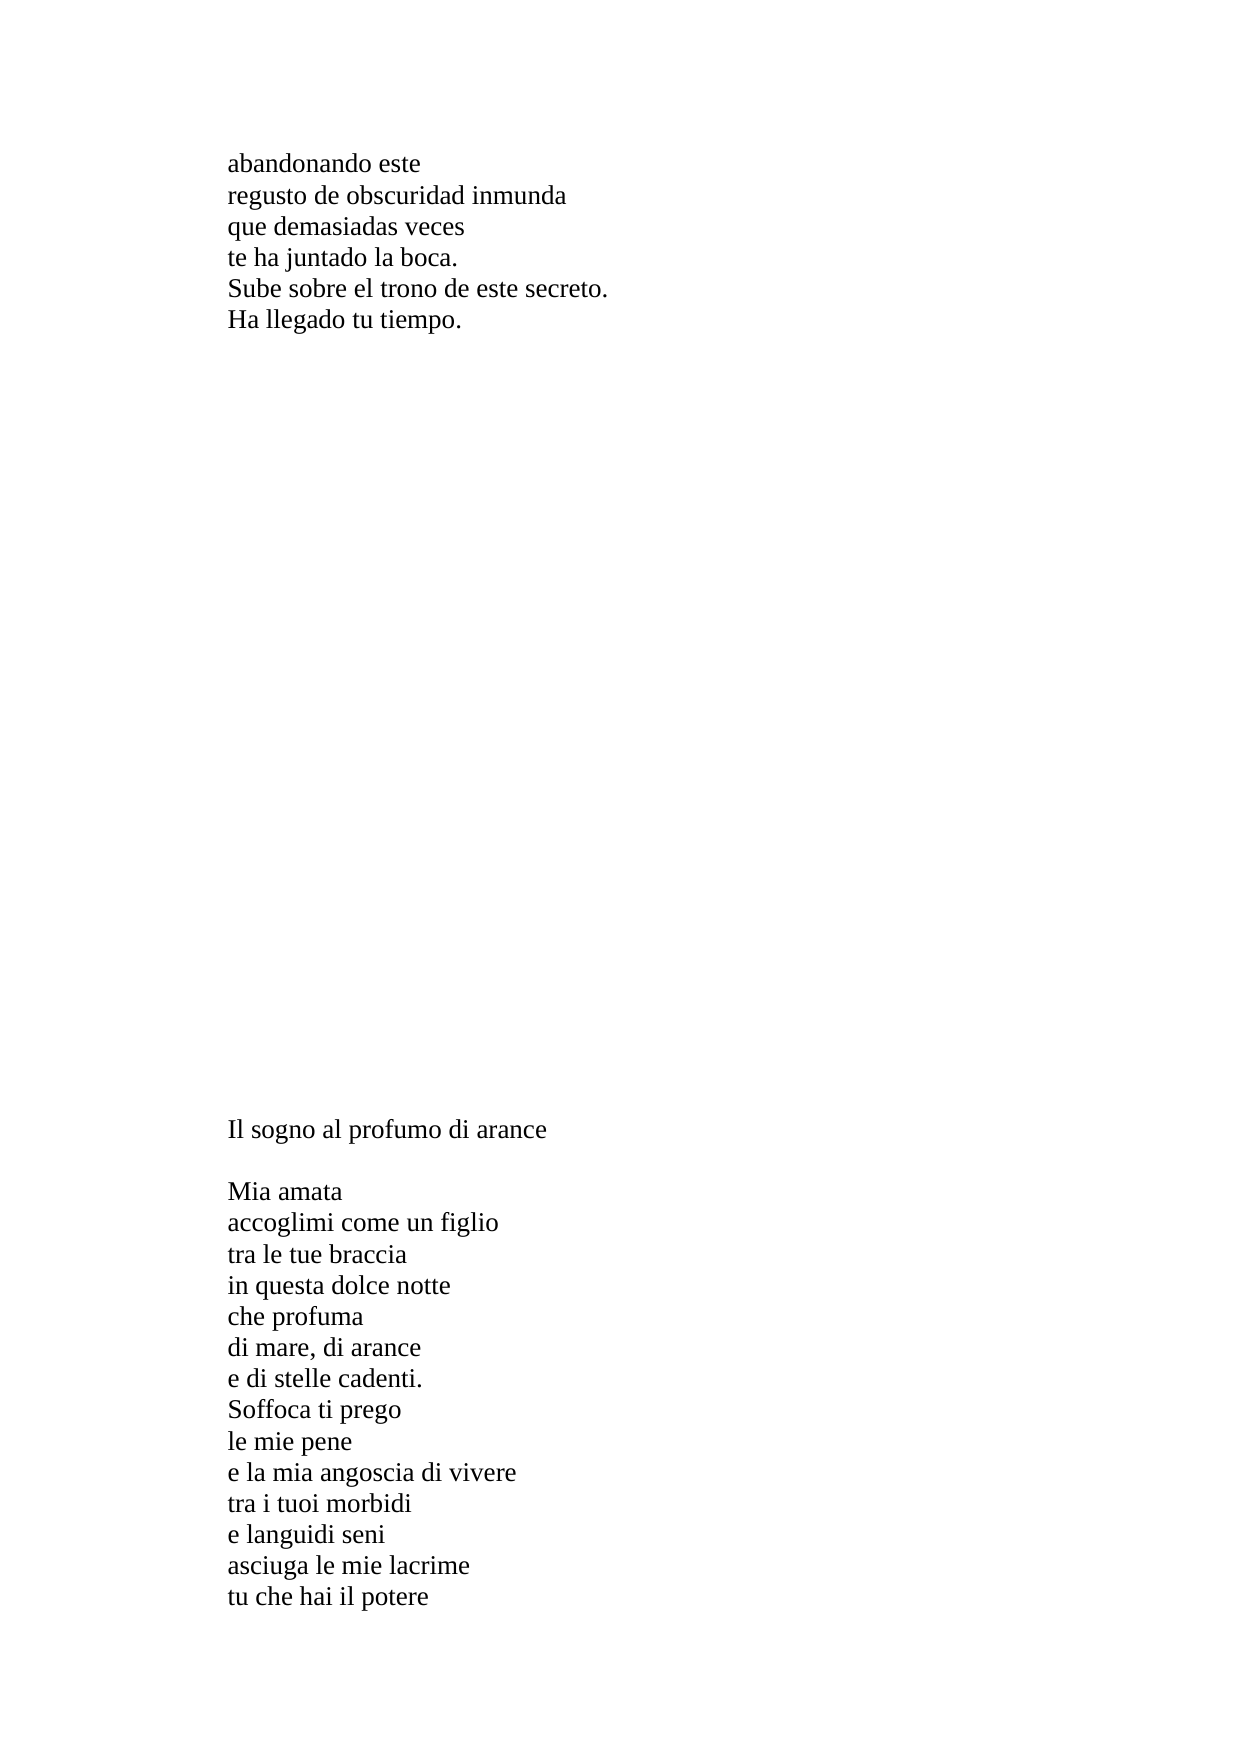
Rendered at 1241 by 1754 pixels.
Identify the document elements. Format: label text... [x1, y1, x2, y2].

text te ha juntado la boca. [118, 241, 1122, 272]
text tu che hai il potere [118, 1580, 1122, 1611]
text regusto de obscuridad inmunda [118, 179, 1122, 210]
text e languidi seni [118, 1518, 1122, 1549]
text in questa dolce notte [118, 1269, 1122, 1300]
text tra le tue braccia [118, 1238, 1122, 1269]
text le mie pene [118, 1424, 1122, 1456]
text di mare, di arance [118, 1331, 1122, 1362]
text abandonando este [118, 148, 1122, 179]
text Il sogno al profumo di arance [118, 1113, 1122, 1144]
text e la mia angoscia di vivere [118, 1456, 1122, 1487]
text tra i tuoi morbidi [118, 1487, 1122, 1518]
text Soffoca ti prego [118, 1393, 1122, 1424]
text e di stelle cadenti. [118, 1362, 1122, 1393]
text Ha llegado tu tiempo. [118, 303, 1122, 334]
text asciuga le mie lacrime [118, 1549, 1122, 1580]
text che profuma [118, 1300, 1122, 1331]
text Mia amata [118, 1175, 1122, 1207]
text accoglimi come un figlio [118, 1207, 1122, 1238]
text que demasiadas veces [118, 210, 1122, 241]
text Sube sobre el trono de este secreto. [118, 272, 1122, 303]
